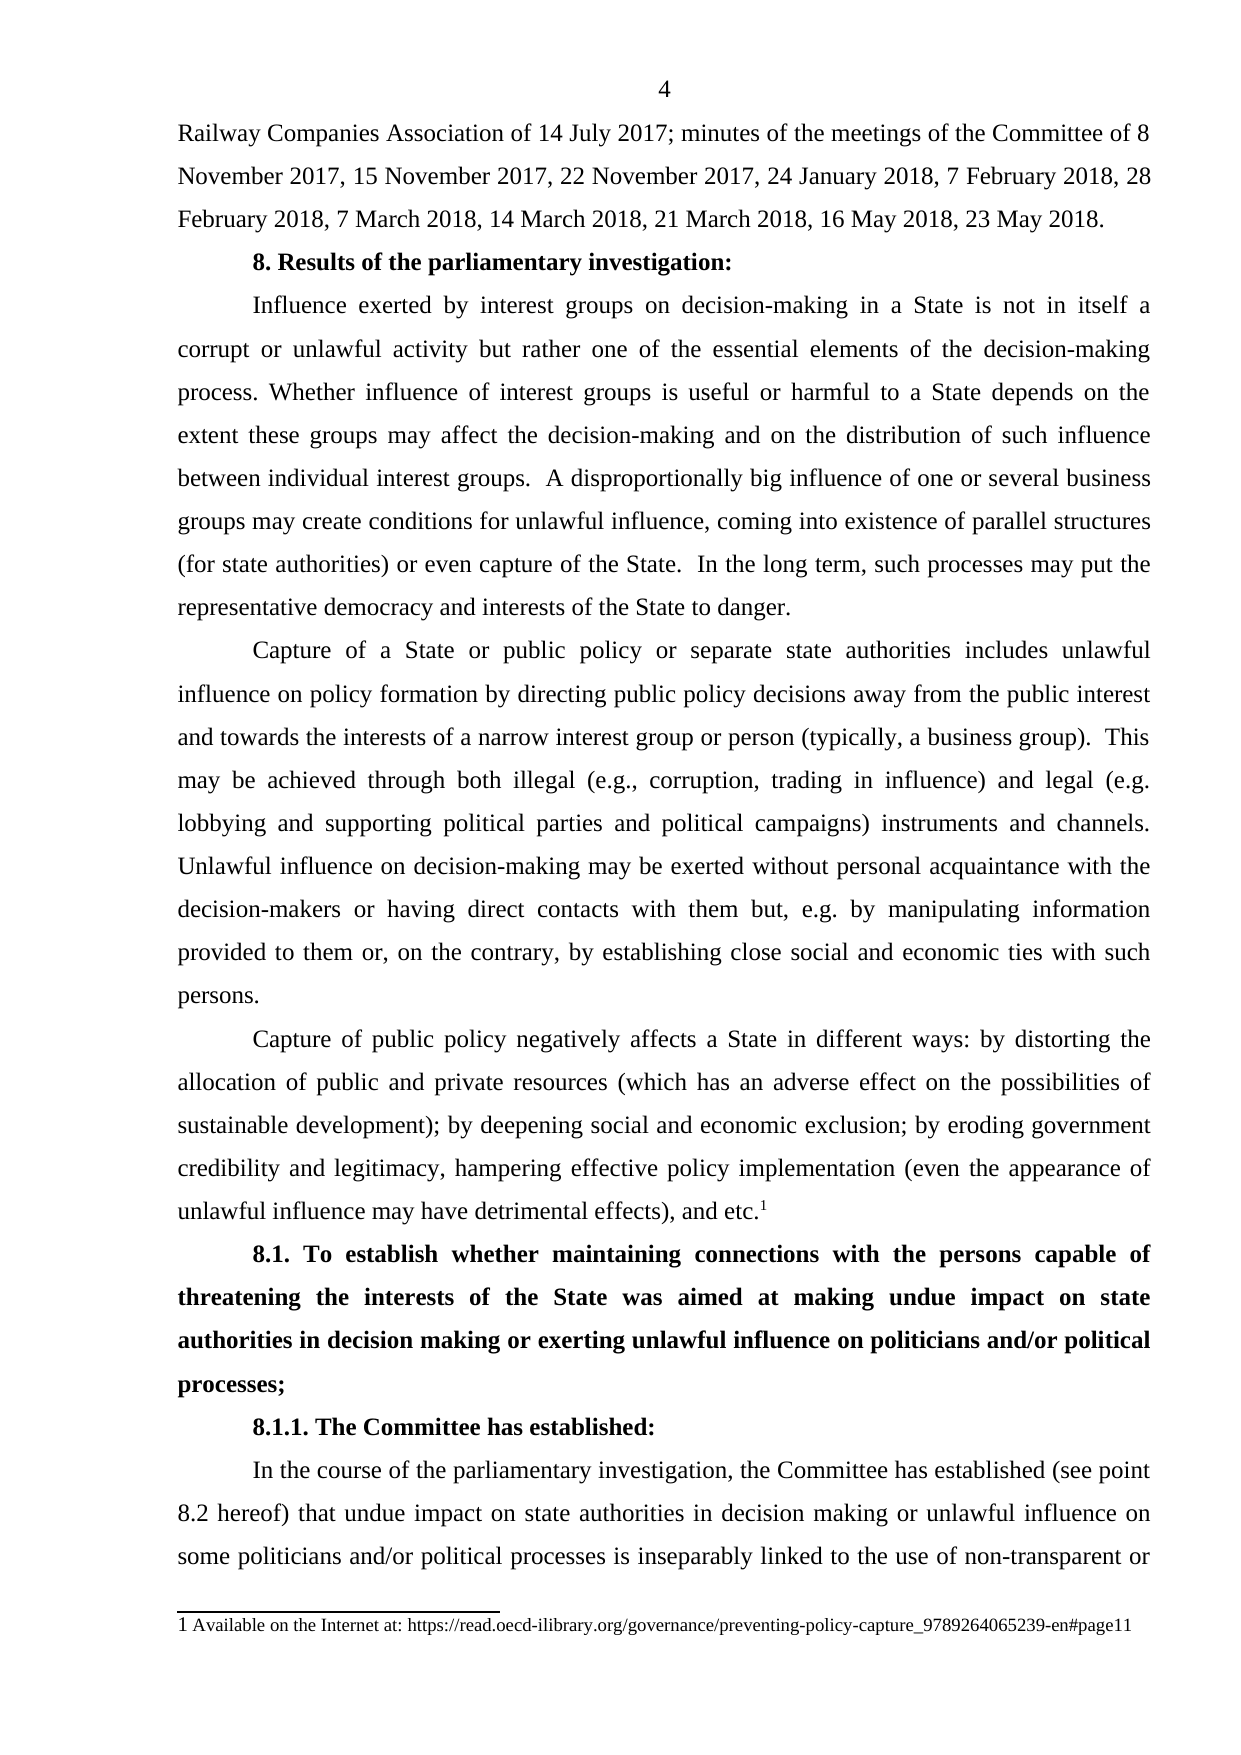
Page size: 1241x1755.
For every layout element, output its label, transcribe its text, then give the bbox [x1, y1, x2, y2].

text 8.1.1. The Committee has established: [177, 1412, 1152, 1441]
text Capture of public policy negatively affects a State in different ways: by distorting the allocation of public and private resources (which has an adverse effect on the possibilities of sustainable development); by deepening social and economic exclusion; by eroding government credibility and legitimacy, hampering effective policy implementation (even the appearance of unlawful influence may have detrimental effects), and etc. [177, 1024, 1152, 1225]
text 8.1. To establish whether maintaining connections with the persons capable of threatening the interests of the State was aimed at making undue impact on state authorities in decision making or exerting unlawful influence on politicians and/or political processes; [177, 1239, 1152, 1397]
text In the course of the parliamentary investigation, the Committee has established (see point 8.2 hereof) that undue impact on state authorities in decision making or unlawful influence on some politicians and/or political processes is inseparably linked to the use of non-transparent or [177, 1455, 1152, 1570]
text Railway Companies Association of 14 July 2017; minutes of the meetings of the Committee of 8 November 2017, 15 November 2017, 22 November 2017, 24 January 2018, 7 February 2018, 28 February 2018, 7 March 2018, 14 March 2018, 21 March 2018, 16 May 2018, 23 May 2018. [177, 118, 1152, 233]
text Capture of a State or public policy or separate state authorities includes unlawful influence on policy formation by directing public policy decisions away from the public interest and towards the interests of a narrow interest group or person (typically, a business group). This may be achieved through both illegal (e.g., corruption, trading in influence) and legal (e.g. lobbying and supporting political parties and political campaigns) instruments and channels. Unlawful influence on decision-making may be exerted without personal acquaintance with the decision-makers or having direct contacts with them but, e.g. by manipulating information provided to them or, on the contrary, by establishing close social and economic ties with such persons. [177, 636, 1152, 1009]
text Influence exerted by interest groups on decision-making in a State is not in itself a corrupt or unlawful activity but rather one of the essential elements of the decision-making process. Whether influence of interest groups is useful or harmful to a State depends on the extent these groups may affect the decision-making and on the distribution of such influence between individual interest groups. A disproportionally big influence of one or several business groups may create conditions for unlawful influence, coming into existence of parallel structures (for state authorities) or even capture of the State. In the long term, such processes may put the representative democracy and interests of the State to danger. [177, 291, 1152, 621]
text 8. Results of the parliamentary investigation: [177, 247, 1152, 276]
text Available on the Internet at: https://read.oecd-ilibrary.org/governance/preventing-policy-capture_9789264065239-en#page11 [177, 1612, 1152, 1636]
